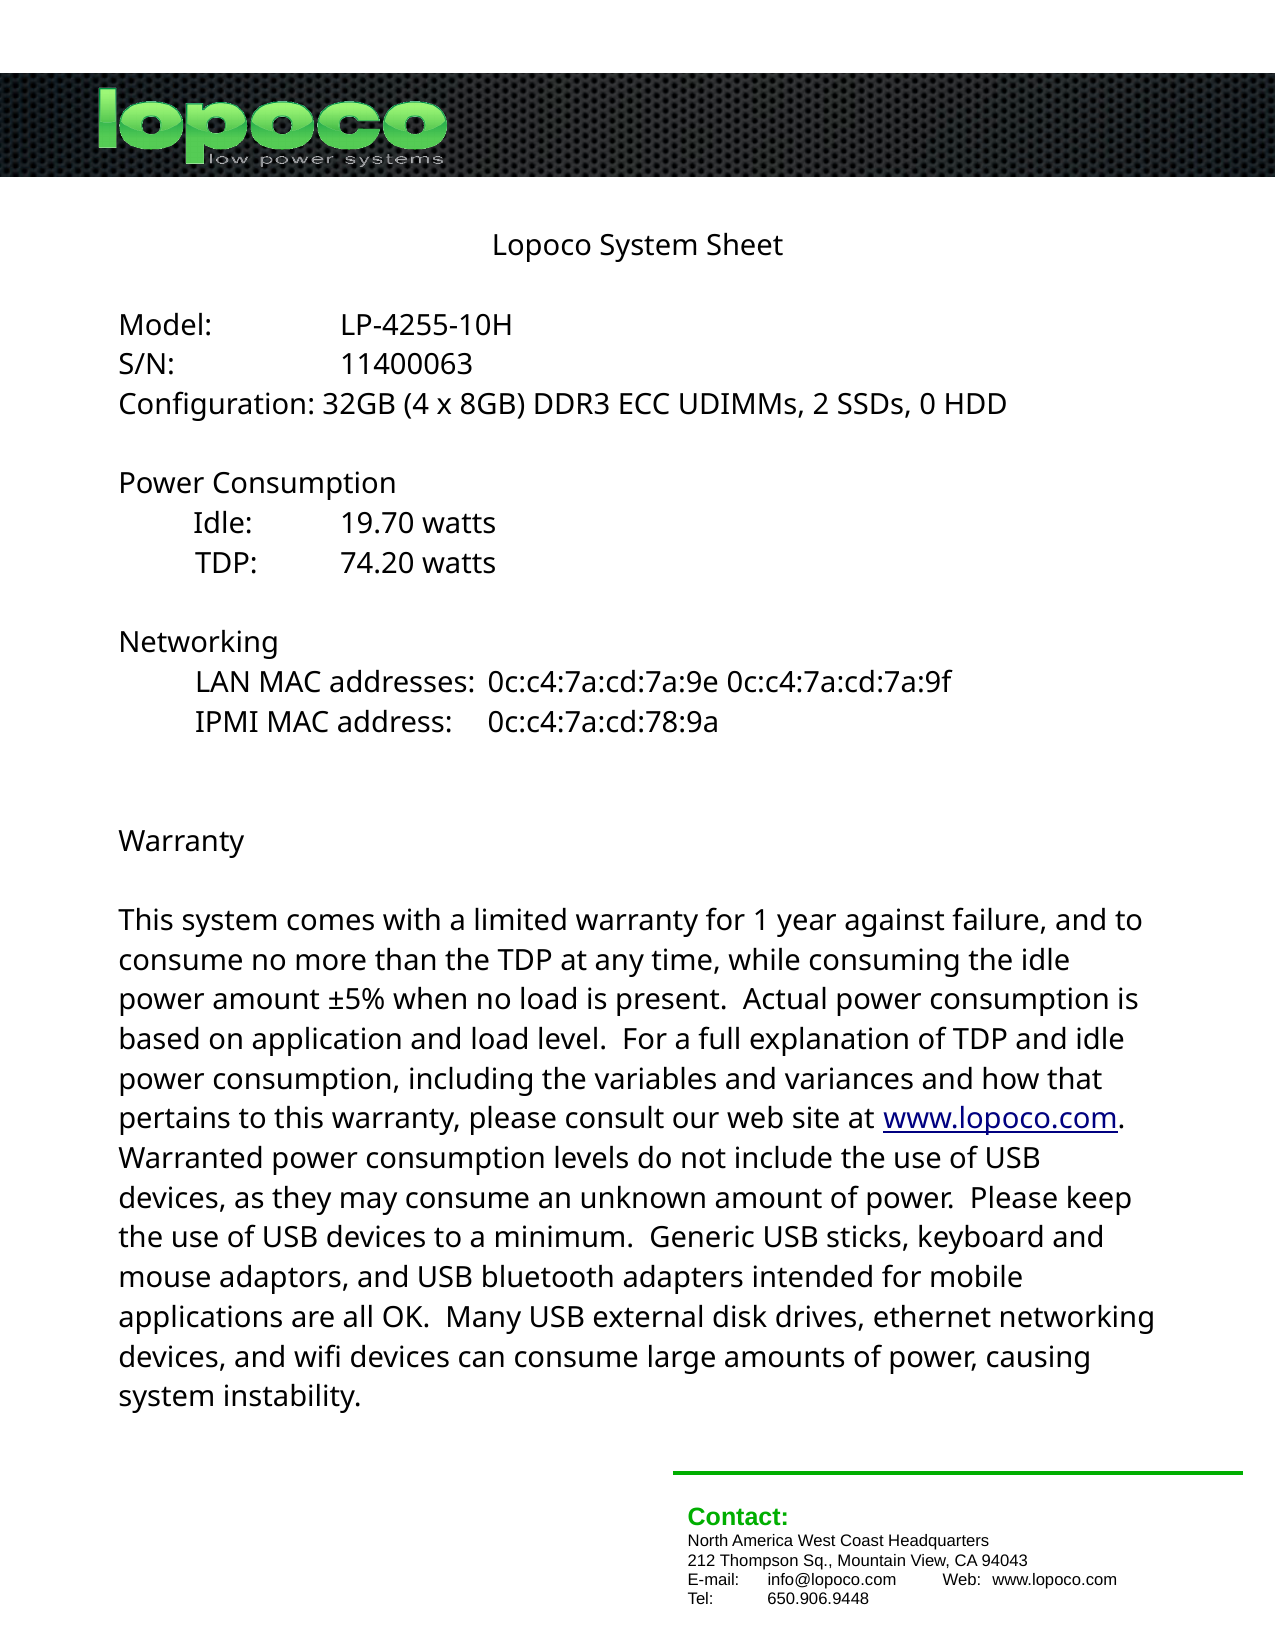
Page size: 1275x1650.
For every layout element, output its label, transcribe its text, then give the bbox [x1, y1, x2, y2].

text Warranty [118, 820, 1157, 859]
text Idle: 19.70 watts [118, 502, 1157, 542]
text This system comes with a limited warranty for 1 year against failure, and to consume no more than the TDP at any time, while consuming the idle power amount ±5% when no load is present. Actual power consumption is based on application and load level. For a full explanation of TDP and idle power consumption, including the variables and variances and how that pertains to this warranty, please consult our web site at www.lopoco.com. Warranted power consumption levels do not include the use of USB devices, as they may consume an unknown amount of power. Please keep the use of USB devices to a minimum. Generic USB sticks, keyboard and mouse adaptors, and USB bluetooth adapters intended for mobile applications are all OK. Many USB external disk drives, ethernet networking devices, and wifi devices can consume large amounts of power, causing system instability. [118, 899, 1157, 1415]
text LAN MAC addresses: 0c:c4:7a:cd:7a:9e 0c:c4:7a:cd:7a:9f [118, 661, 1157, 701]
text Model: LP-4255-10H [118, 304, 1157, 344]
picture [0, 73, 1275, 177]
text Power Consumption [118, 463, 1157, 502]
text TDP: 74.20 watts [118, 542, 1157, 582]
text Networking [118, 621, 1157, 661]
text S/N: 11400063 [118, 344, 1157, 383]
text Configuration: 32GB (4 x 8GB) DDR3 ECC UDIMMs, 2 SSDs, 0 HDD [118, 383, 1157, 423]
text IPMI MAC address: 0c:c4:7a:cd:78:9a [118, 701, 1157, 741]
text Lopoco System Sheet [118, 224, 1157, 264]
